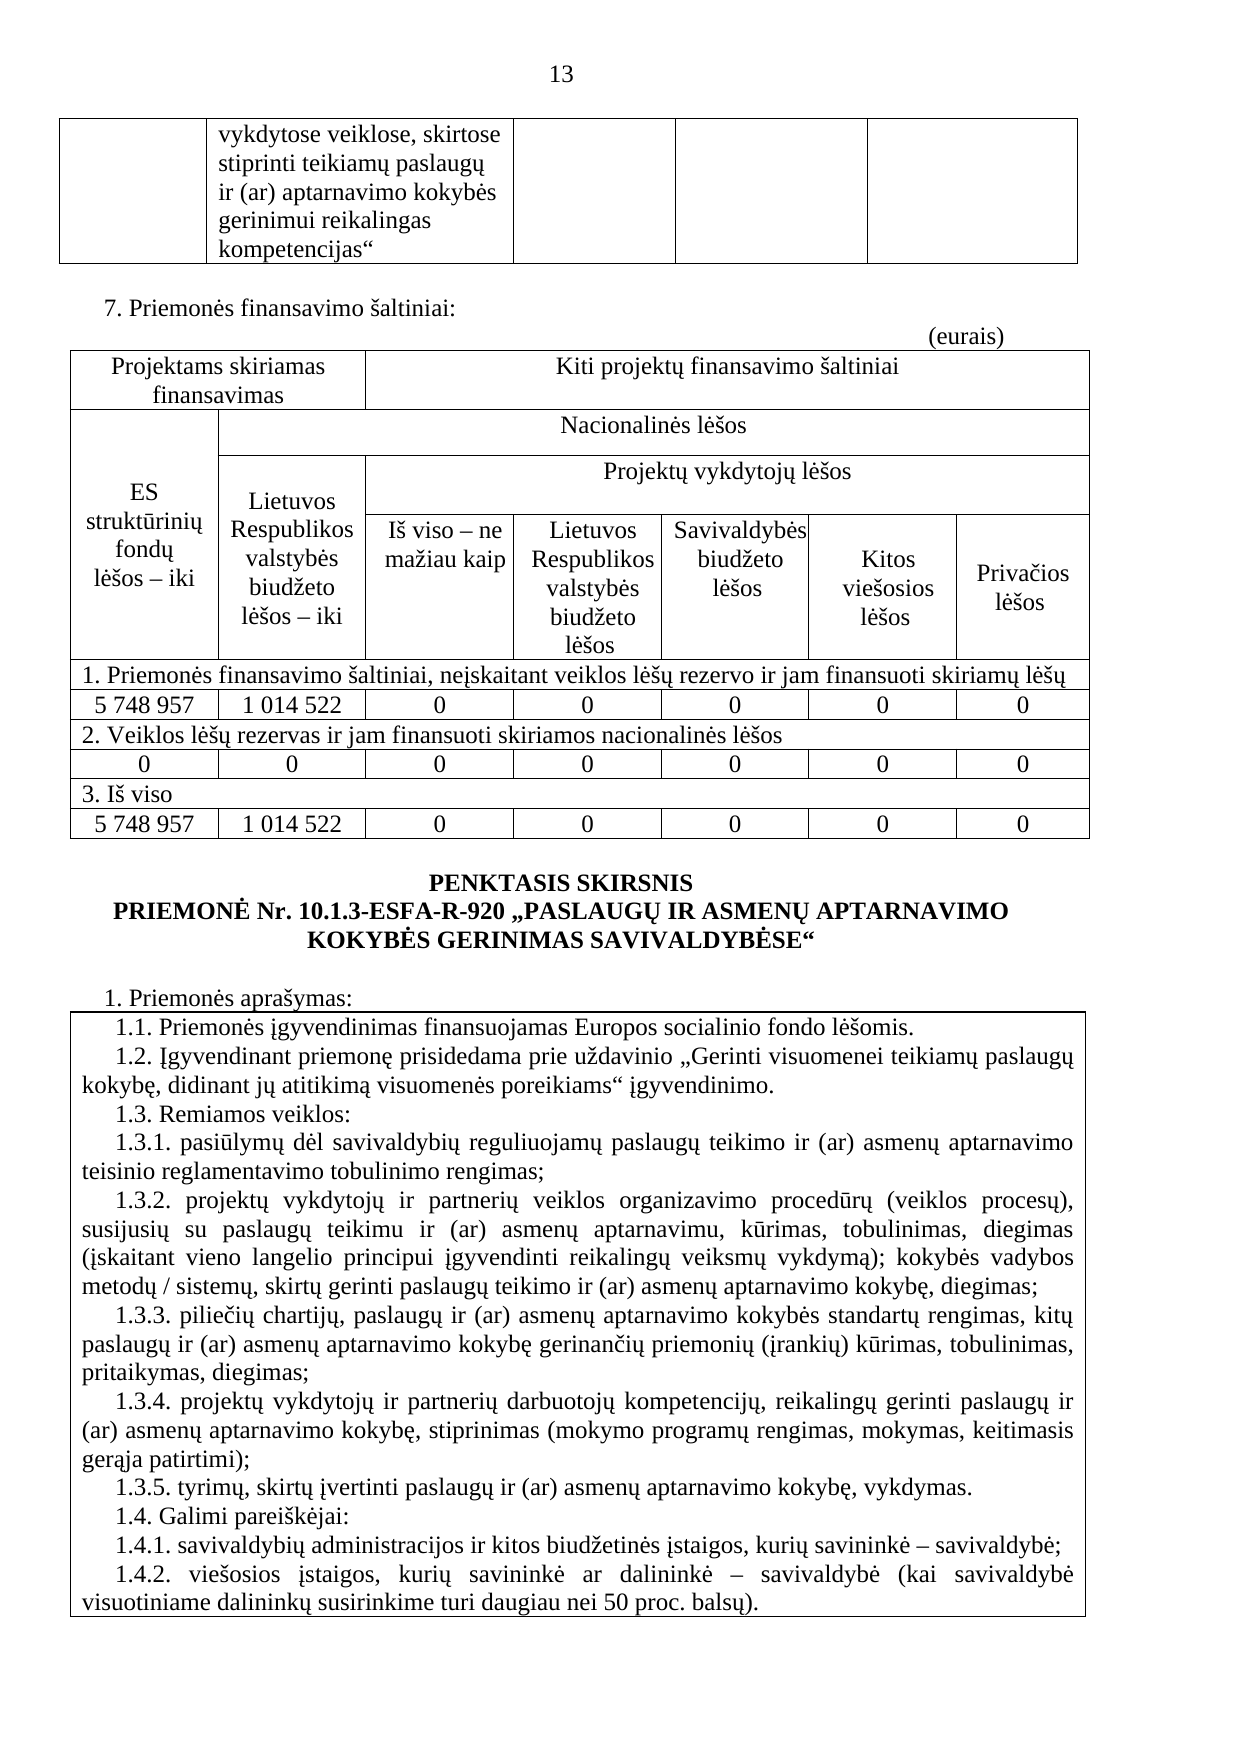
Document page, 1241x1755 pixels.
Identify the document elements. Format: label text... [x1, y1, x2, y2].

table_cell Lietuvos Respublikos valstybės biudžeto lėšos – iki [219, 456, 365, 659]
table_cell 0 [514, 750, 661, 778]
table_header 1.1. Priemonės įgyvendinimas finansuojamas Europos socialinio fondo lėšomis. 1.2. Įgyvendinant priemonę prisidedama prie uždavinio „Gerinti visuomenei teikiamų paslaugų kokybę, didinant jų atitikimą visuomenės poreikiams“ įgyvendinimo. 1.3. Remiamos veiklos: 1.3.1. pasiūlymų dėl savivaldybių reguliuojamų paslaugų teikimo ir (ar) asmenų aptarnavimo teisinio reglamentavimo tobulinimo rengimas; 1.3.2. projektų vykdytojų ir partnerių veiklos organizavimo procedūrų (veiklos procesų), susijusių su paslaugų teikimu ir (ar) asmenų aptarnavimu, kūrimas, tobulinimas, diegimas (įskaitant vieno langelio principui įgyvendinti reikalingų veiksmų vykdymą); kokybės vadybos metodų / sistemų, skirtų gerinti paslaugų teikimo ir (ar) asmenų aptarnavimo kokybę, diegimas; 1.3.3. piliečių chartijų, paslaugų ir (ar) asmenų aptarnavimo kokybės standartų rengimas, kitų paslaugų ir (ar) asmenų aptarnavimo kokybę gerinančių priemonių (įrankių) kūrimas, tobulinimas, pritaikymas, diegimas; 1.3.4. projektų vykdytojų ir partnerių darbuotojų kompetencijų, reikalingų gerinti paslaugų ir (ar) asmenų aptarnavimo kokybę, stiprinimas (mokymo programų rengimas, mokymas, keitimasis gerąja patirtimi); 1.3.5. tyrimų, skirtų įvertinti paslaugų ir (ar) asmenų aptarnavimo kokybę, vykdymas. 1.4. Galimi pareiškėjai: 1.4.1. savivaldybių administracijos ir kitos biudžetinės įstaigos, kurių savininkė – savivaldybė; 1.4.2. viešosios įstaigos, kurių savininkė ar dalininkė – savivaldybė (kai savivaldybė visuotiniame dalininkų susirinkime turi daugiau nei 50 proc. balsų). [71, 1013, 1085, 1616]
table_cell 0 [219, 750, 365, 778]
table_cell 0 [809, 690, 956, 719]
table_cell [676, 119, 867, 263]
text PRIEMONĖ Nr. 10.1.3-ESFA-R-920 „PASLAUGŲ IR ASMENŲ APTARNAVIMO KOKYBĖS GERINIMAS SAVIVALDYBĖSE“ [59, 896, 1063, 954]
table_cell 1 014 522 [219, 809, 365, 838]
text 1. Priemonės aprašymas: [59, 983, 1063, 1011]
table_cell 0 [957, 809, 1089, 838]
table_cell 0 [662, 809, 808, 838]
table_cell 0 [662, 750, 808, 778]
table_cell 0 [809, 750, 956, 778]
table_cell 0 [366, 809, 513, 838]
table_header Kiti projektų finansavimo šaltiniai [366, 351, 1089, 409]
table_cell ES struktūrinių fondų lėšos – iki [71, 410, 218, 659]
table_cell Savivaldybės biudžeto lėšos [662, 515, 808, 659]
table_cell Lietuvos Respublikos valstybės biudžeto lėšos [514, 515, 661, 659]
table_cell 2. Veiklos lėšų rezervas ir jam finansuoti skiriamos nacionalinės lėšos [71, 720, 1089, 748]
table_cell 5 748 957 [71, 690, 218, 719]
table_cell [868, 119, 1077, 263]
table_cell 0 [71, 750, 218, 778]
table_cell 0 [957, 750, 1089, 778]
table_cell 0 [366, 690, 513, 719]
table_cell 0 [662, 690, 808, 719]
text (eurais) [916, 321, 1063, 350]
table_cell Projektų vykdytojų lėšos [366, 456, 1089, 514]
text PENKTASIS SKIRSNIS [59, 868, 1063, 896]
table_cell 0 [366, 750, 513, 778]
table_cell 0 [957, 690, 1089, 719]
table_cell Privačios lėšos [957, 515, 1089, 659]
table_cell 1. Priemonės finansavimo šaltiniai, neįskaitant veiklos lėšų rezervo ir jam finansuoti skiriamų lėšų [71, 660, 1089, 689]
table_cell Iš viso – ne mažiau kaip [366, 515, 513, 659]
table_cell 0 [809, 809, 956, 838]
table_cell [60, 119, 206, 263]
table_header Projektams skiriamas finansavimas [71, 351, 365, 409]
table_cell 0 [514, 809, 661, 838]
table_cell 3. Iš viso [71, 779, 1089, 808]
table_cell vykdytose veiklose, skirtose stiprinti teikiamų paslaugų ir (ar) aptarnavimo kokybės gerinimui reikalingas kompetencijas“ [207, 119, 513, 263]
table_cell Nacionalinės lėšos [219, 410, 1089, 455]
table_cell 1 014 522 [219, 690, 365, 719]
table_cell [514, 119, 675, 263]
table_cell 0 [514, 690, 661, 719]
text 7. Priemonės finansavimo šaltiniai: [59, 293, 1063, 321]
table_cell Kitos viešosios lėšos [809, 515, 956, 659]
table_cell 5 748 957 [71, 809, 218, 838]
